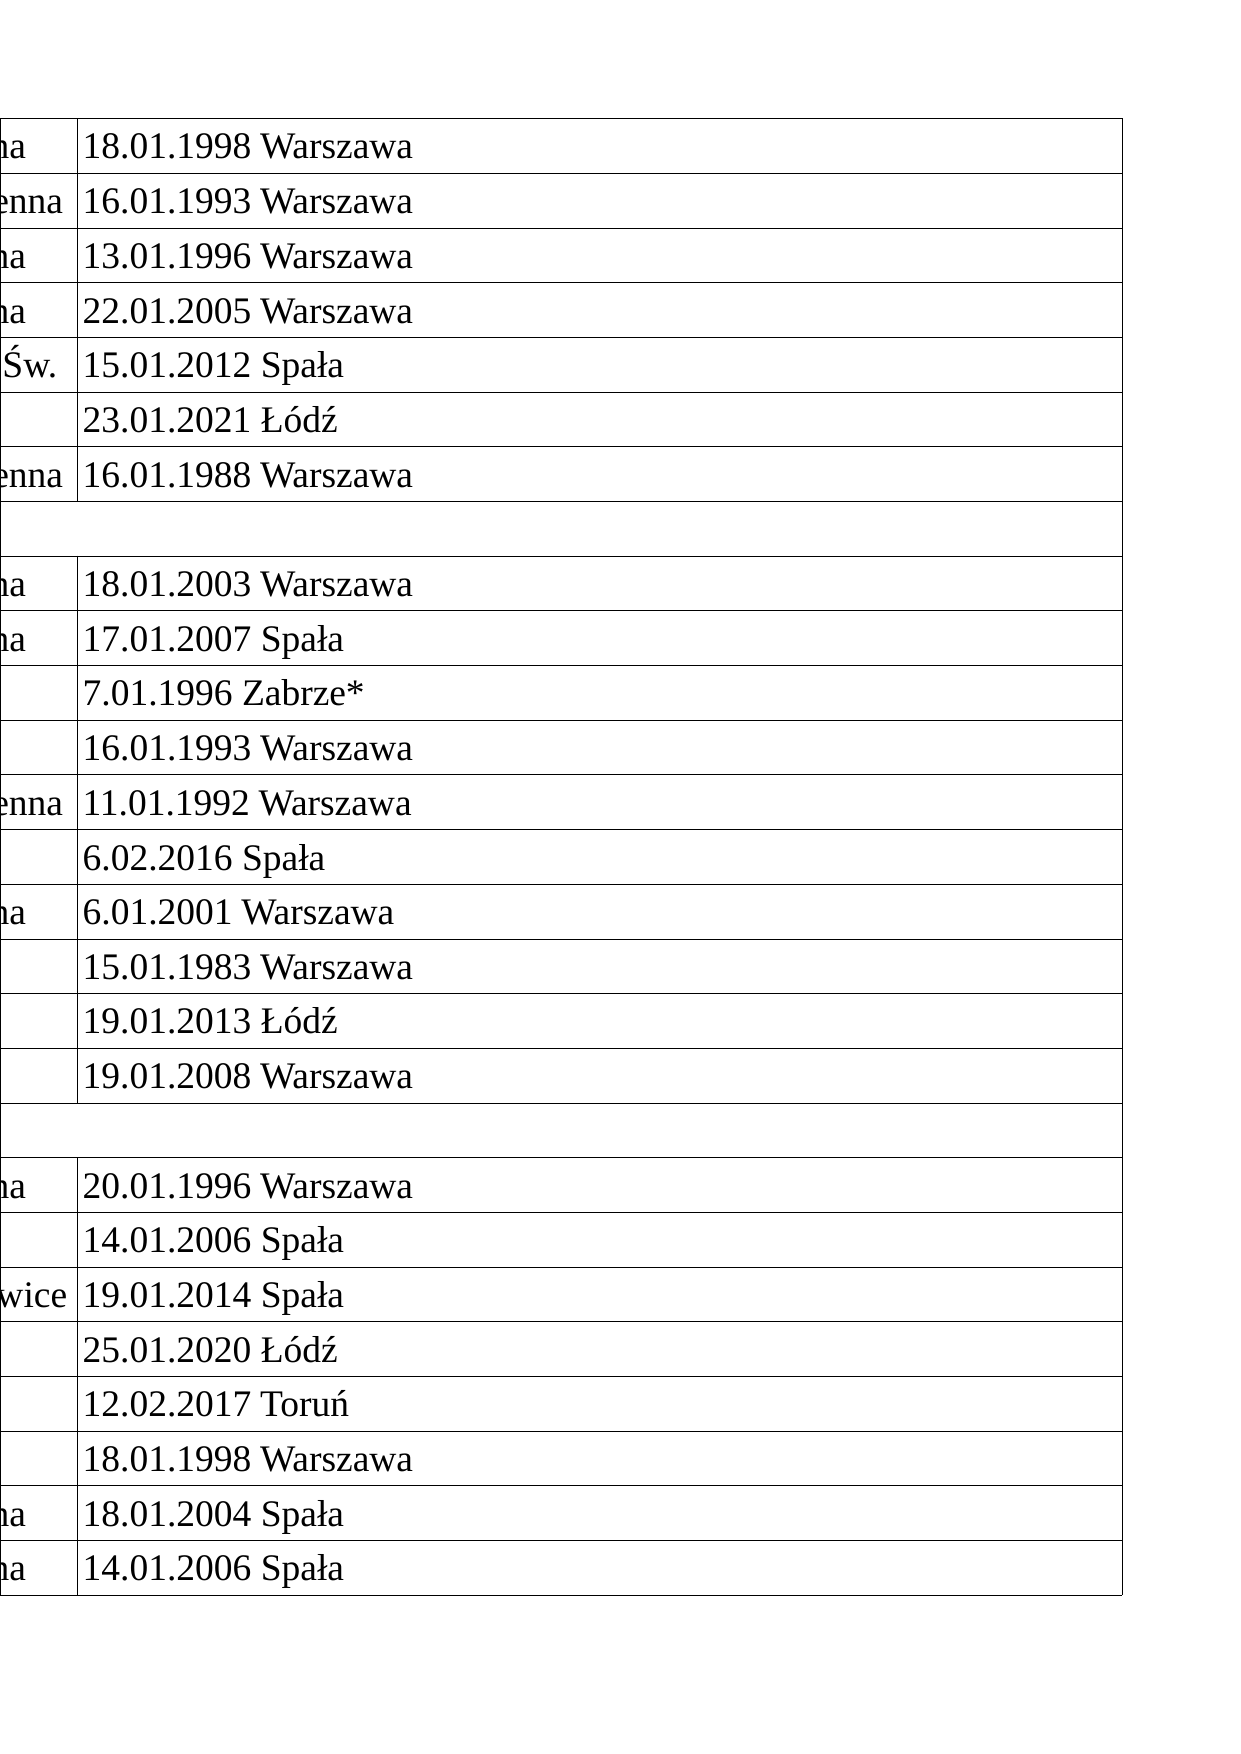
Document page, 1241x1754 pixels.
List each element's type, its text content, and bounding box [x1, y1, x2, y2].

table_cell 6.02.2016 Spała [78, 830, 1122, 884]
table_cell Budowlani Kielce [1, 940, 77, 993]
table_cell 13.01.1996 Warszawa [78, 229, 1122, 282]
table_cell 19.01.2014 Spała [78, 1268, 1122, 1321]
table_cell 19.01.2008 Warszawa [78, 1049, 1122, 1102]
table_cell STS Skarżysko-Kamienna [1, 557, 77, 610]
table_cell STS Skarżysko-Kamienna [1, 1158, 77, 1212]
table_cell Granat Skarżysko-Kamienna [1, 174, 77, 227]
table_cell [1, 502, 1122, 556]
table_cell Granat Skarżysko-Kamienna [1, 447, 77, 501]
table_cell STS Skarżysko-Kamienna [1, 611, 77, 665]
table_cell KKL Kielce [1, 393, 77, 446]
table_cell 18.01.2004 Spała [78, 1486, 1122, 1540]
table_cell STS Skarżysko-Kamienna [1, 885, 77, 938]
table_cell Olimp Strawczyn [1, 830, 77, 884]
table_cell Ostrowia Ostrowiec Św. [1, 1432, 77, 1485]
table_cell 16.01.1993 Warszawa [78, 174, 1122, 227]
table_cell 19.01.2013 Łódź [78, 994, 1122, 1048]
table_cell 16.01.1988 Warszawa [78, 447, 1122, 501]
table_cell Budowlani Kielce [1, 666, 77, 720]
table_cell 17.01.2007 Spała [78, 611, 1122, 665]
table_cell 14.01.2006 Spała [78, 1541, 1122, 1595]
table_cell Żak Kielce [1, 721, 77, 774]
table_cell Olimp Strawczyn [1, 1377, 77, 1431]
table_cell 12.02.2017 Toruń [78, 1377, 1122, 1431]
table_cell 18.01.1998 Warszawa [78, 119, 1122, 173]
table_cell 23.01.2021 Łódź [78, 393, 1122, 446]
table_cell 18.01.2003 Warszawa [78, 557, 1122, 610]
table_cell 16.01.1993 Warszawa [78, 721, 1122, 774]
table_cell KKL Kielce [1, 1322, 77, 1376]
table_cell Juventa-Kobex Starachowice [1, 1268, 77, 1321]
table_cell 20.01.1996 Warszawa [78, 1158, 1122, 1212]
table_cell Granat Skarżysko-Kamienna [1, 775, 77, 829]
table_cell 6.01.2001 Warszawa [78, 885, 1122, 938]
table_cell STS Skarżysko-Kamienna [1, 119, 77, 173]
table_cell MUKS THM Ostrowiec Św. [1, 338, 77, 392]
table_cell 11.01.1992 Warszawa [78, 775, 1122, 829]
table_cell 18.01.1998 Warszawa [78, 1432, 1122, 1485]
table_cell STS Skarżysko-Kamienna [1, 1541, 77, 1595]
table_cell WiR Łopuszno [1, 1049, 77, 1102]
table_cell 14.01.2006 Spała [78, 1213, 1122, 1267]
table_cell Trójka Sandomierz [1, 994, 77, 1048]
table_cell STS Skarżysko-Kamienna [1, 1486, 77, 1540]
table_cell STS Skarżysko-Kamienna [1, 283, 77, 337]
table_cell 15.01.2012 Spała [78, 338, 1122, 392]
table_cell 22.01.2005 Warszawa [78, 283, 1122, 337]
table_cell WiR Łopuszno [1, 1213, 77, 1267]
table_cell 25.01.2020 Łódź [78, 1322, 1122, 1376]
table_cell 7.01.1996 Zabrze* [78, 666, 1122, 720]
table_cell 15.01.1983 Warszawa [78, 940, 1122, 993]
table_cell [1, 1104, 1122, 1157]
table_cell STS Skarżysko-Kamienna [1, 229, 77, 282]
